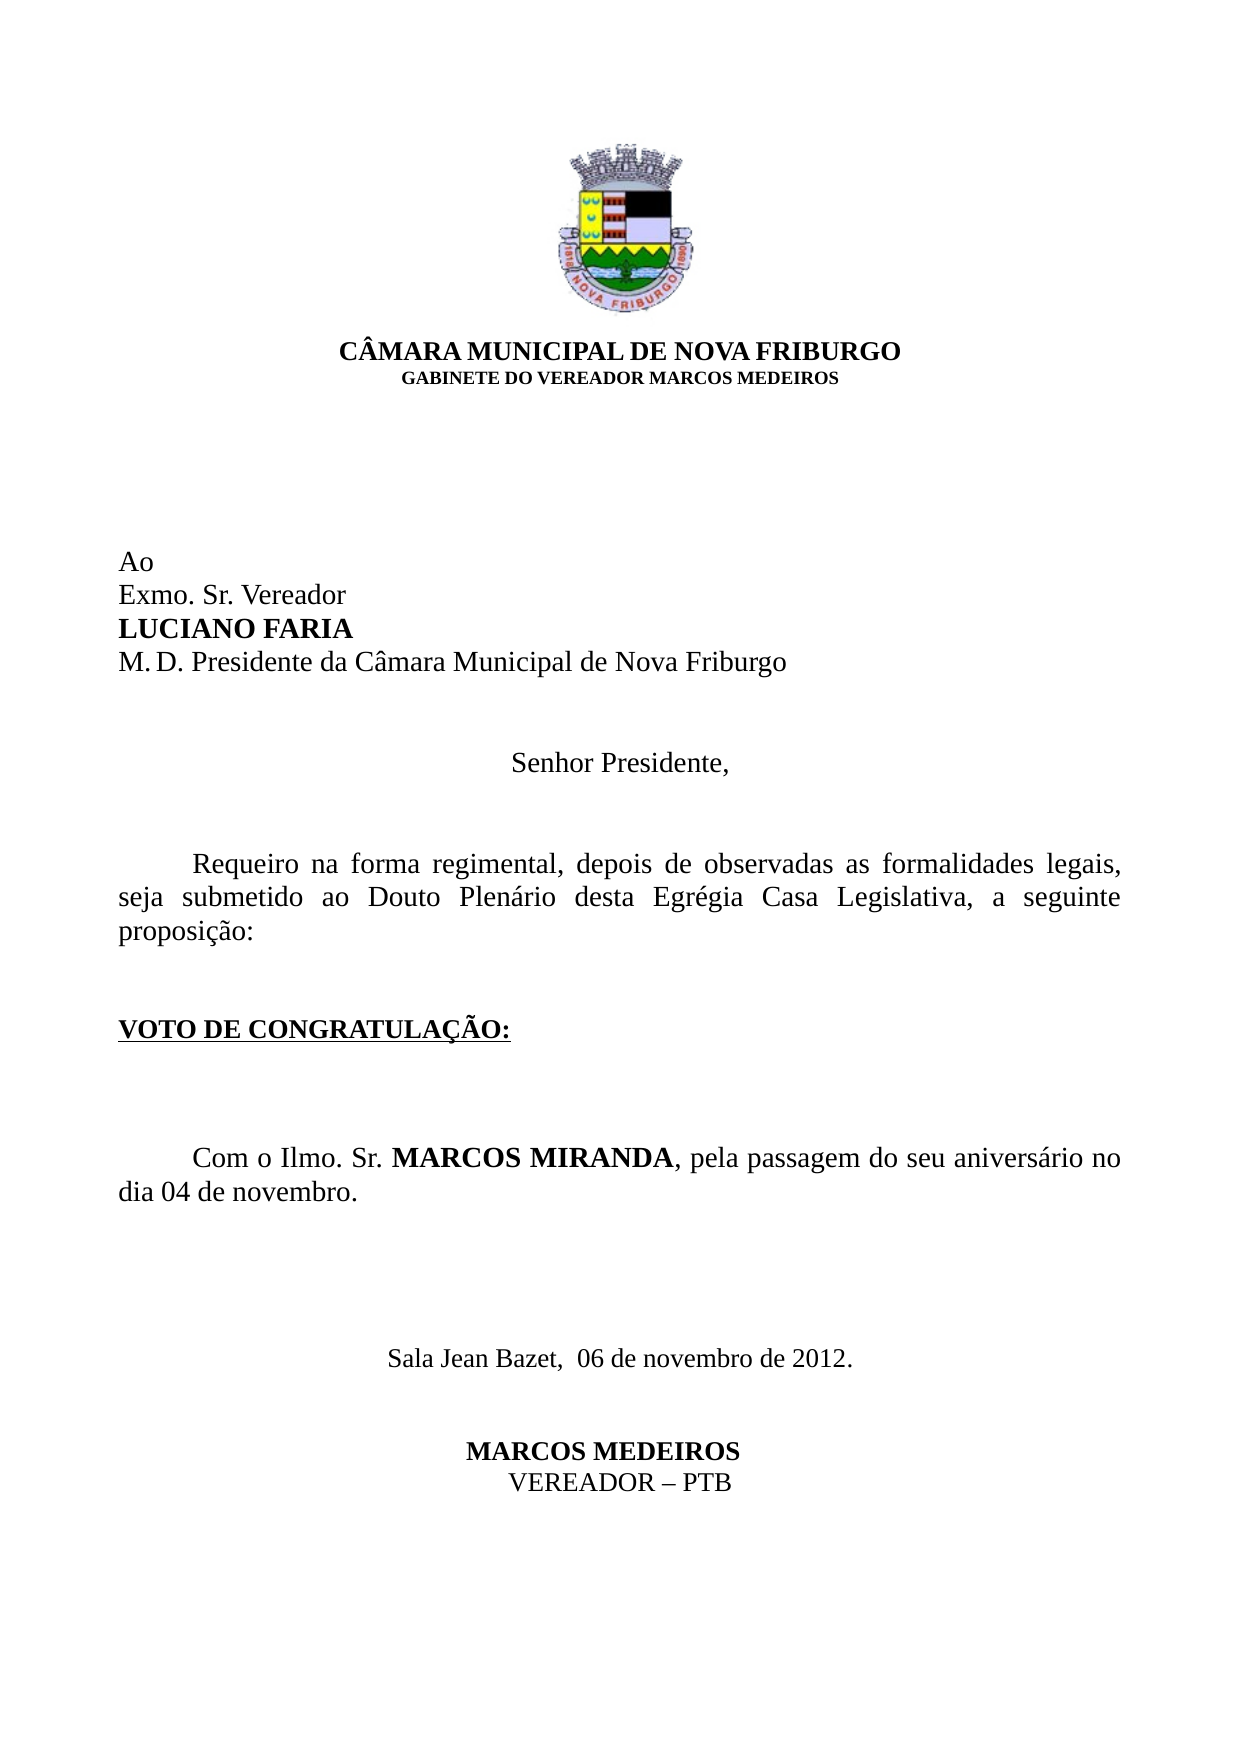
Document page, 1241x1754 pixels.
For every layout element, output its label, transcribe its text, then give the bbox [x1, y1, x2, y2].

text VEREADOR – PTB [118, 1466, 1122, 1497]
text Sala Jean Bazet, 06 de novembro de 2012. [118, 1342, 1122, 1373]
text Senhor Presidente, [118, 745, 1122, 779]
text Ao [118, 544, 1122, 577]
text Exmo. Sr. Vereador [118, 577, 1122, 611]
text GABINETE DO VEREADOR MARCOS MEDEIROS [118, 367, 1122, 388]
text Com o Ilmo. Sr. MARCOS MIRANDA, pela passagem do seu aniversário no dia 04 de novembro. [118, 1140, 1122, 1207]
picture [537, 127, 703, 327]
text CÂMARA MUNICIPAL DE NOVA FRIBURGO [118, 335, 1122, 367]
text VOTO DE CONGRATULAÇÃO: [118, 1013, 1122, 1044]
text LUCIANO FARIA [118, 611, 1122, 644]
text MARCOS MEDEIROS [118, 1435, 1122, 1466]
list D. Presidente da Câmara Municipal de Nova Friburgo [118, 644, 1122, 678]
text Requeiro na forma regimental, depois de observadas as formalidades legais, seja submetido ao Douto Plenário desta Egrégia Casa Legislativa, a seguinte proposição: [118, 846, 1122, 946]
